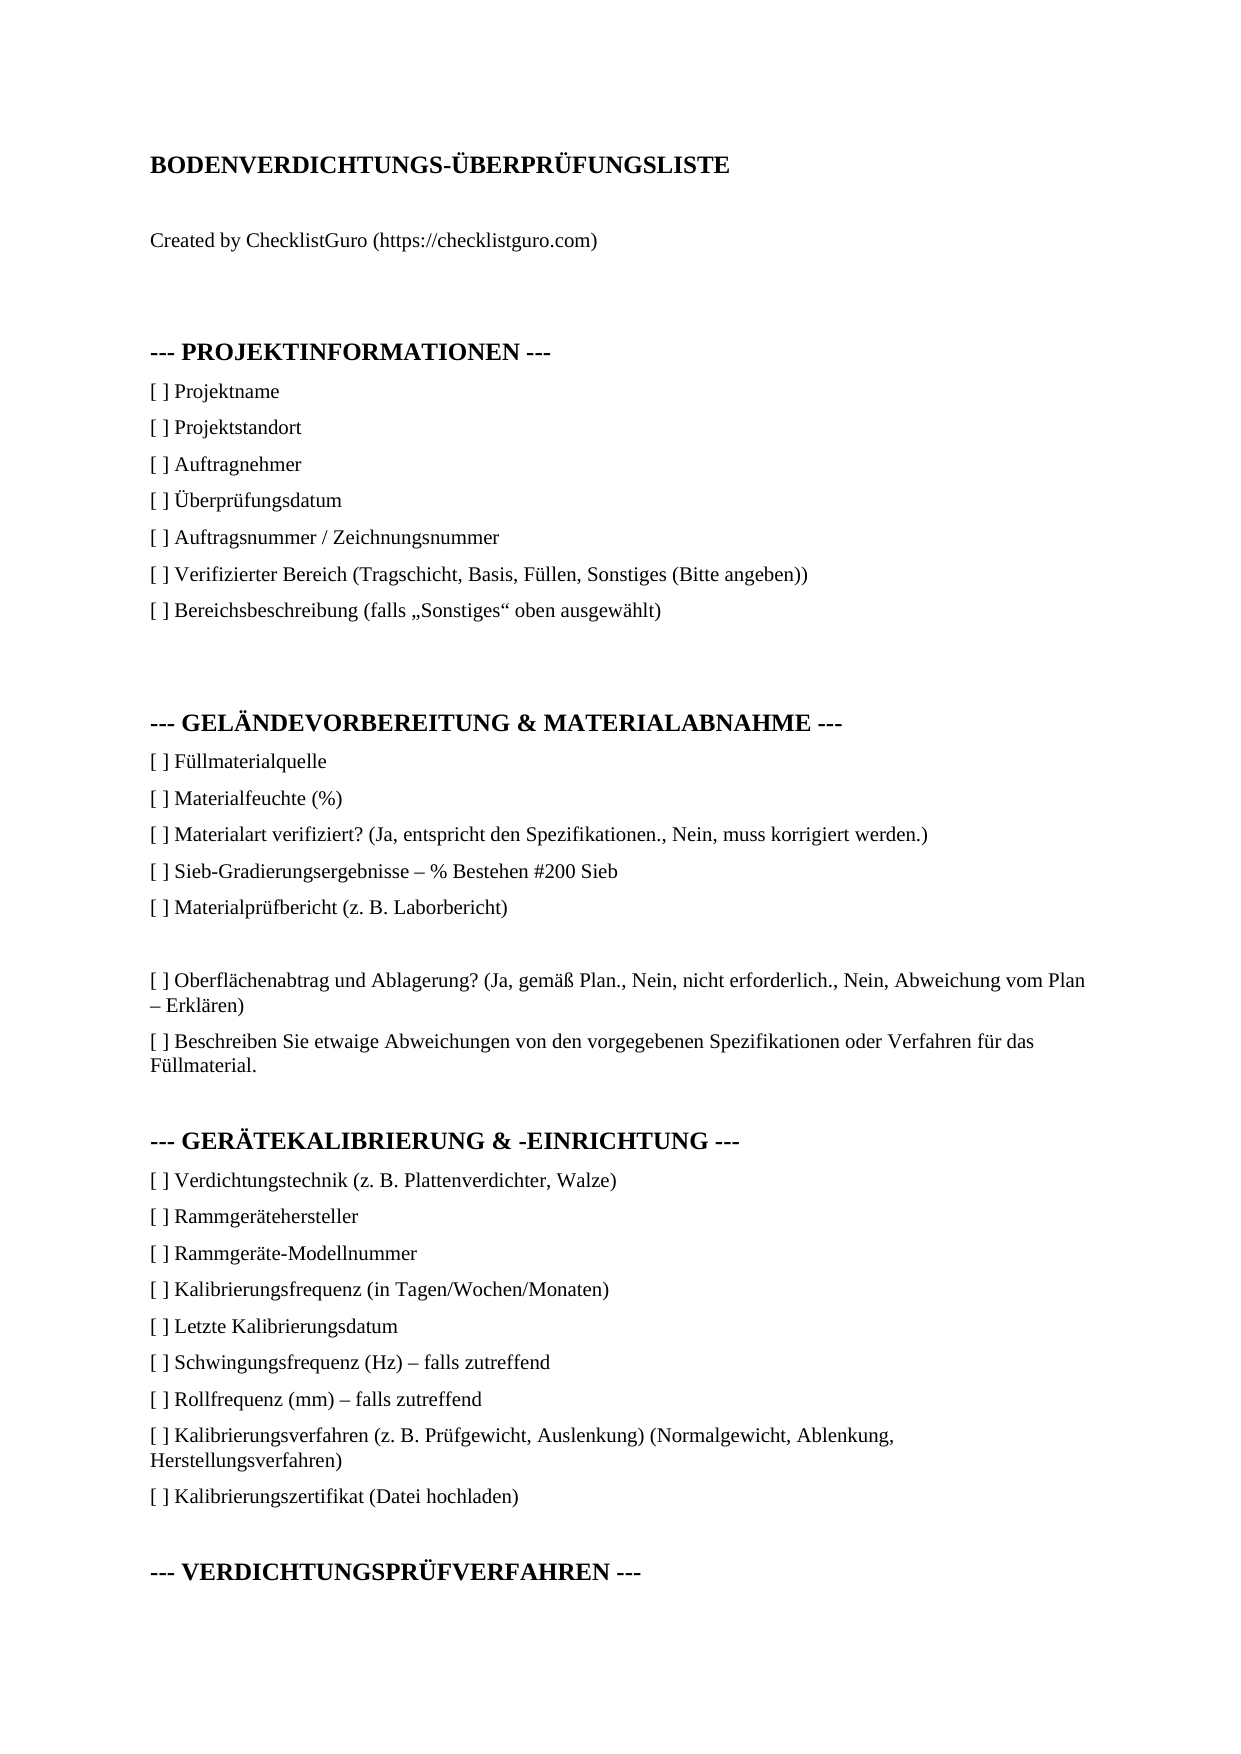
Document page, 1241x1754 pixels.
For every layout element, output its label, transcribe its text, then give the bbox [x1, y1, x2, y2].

text [ ] Rammgerätehersteller [150, 1204, 1090, 1228]
text [ ] Schwingungsfrequenz (Hz) – falls zutreffend [150, 1350, 1090, 1374]
text [ ] Kalibrierungsfrequenz (in Tagen/Wochen/Monaten) [150, 1277, 1090, 1301]
text --- PROJEKTINFORMATIONEN --- [150, 337, 1090, 366]
text [ ] Materialprüfbericht (z. B. Laborbericht) [150, 895, 1090, 919]
text [ ] Projektstandort [150, 415, 1090, 439]
text [ ] Verdichtungstechnik (z. B. Plattenverdichter, Walze) [150, 1167, 1090, 1192]
text [ ] Kalibrierungsverfahren (z. B. Prüfgewicht, Auslenkung) (Normalgewicht, Ablenkung, Herstellungsverfahren) [150, 1423, 1090, 1472]
text [ ] Materialfeuchte (%) [150, 786, 1090, 810]
text [ ] Rollfrequenz (mm) – falls zutreffend [150, 1387, 1090, 1411]
text [ ] Oberflächenabtrag und Ablagerung? (Ja, gemäß Plan., Nein, nicht erforderlich., Nein, Abweichung vom Plan – Erklären) [150, 968, 1090, 1017]
text [ ] Rammgeräte-Modellnummer [150, 1241, 1090, 1265]
text [ ] Materialart verifiziert? (Ja, entspricht den Spezifikationen., Nein, muss korrigiert werden.) [150, 822, 1090, 846]
text --- GELÄNDEVORBEREITUNG & MATERIALABNAHME --- [150, 708, 1090, 737]
text [ ] Bereichsbeschreibung (falls „Sonstiges“ oben ausgewählt) [150, 598, 1090, 622]
text [ ] Füllmaterialquelle [150, 749, 1090, 773]
text Created by ChecklistGuro (https://checklistguro.com) [150, 228, 1090, 252]
text [ ] Beschreiben Sie etwaige Abweichungen von den vorgegebenen Spezifikationen oder Verfahren für das Füllmaterial. [150, 1029, 1090, 1077]
text [ ] Auftragnehmer [150, 452, 1090, 476]
text [ ] Überprüfungsdatum [150, 488, 1090, 512]
text --- GERÄTEKALIBRIERUNG & -EINRICHTUNG --- [150, 1126, 1090, 1155]
text [ ] Letzte Kalibrierungsdatum [150, 1314, 1090, 1338]
text --- VERDICHTUNGSPRÜFVERFAHREN --- [150, 1557, 1090, 1586]
text [ ] Projektname [150, 379, 1090, 403]
text [ ] Sieb-Gradierungsergebnisse – % Bestehen #200 Sieb [150, 859, 1090, 883]
text [ ] Kalibrierungszertifikat (Datei hochladen) [150, 1484, 1090, 1508]
text BODENVERDICHTUNGS-ÜBERPRÜFUNGSLISTE [150, 150, 1090, 179]
text [ ] Verifizierter Bereich (Tragschicht, Basis, Füllen, Sonstiges (Bitte angeben)) [150, 562, 1090, 586]
text [ ] Auftragsnummer / Zeichnungsnummer [150, 525, 1090, 549]
